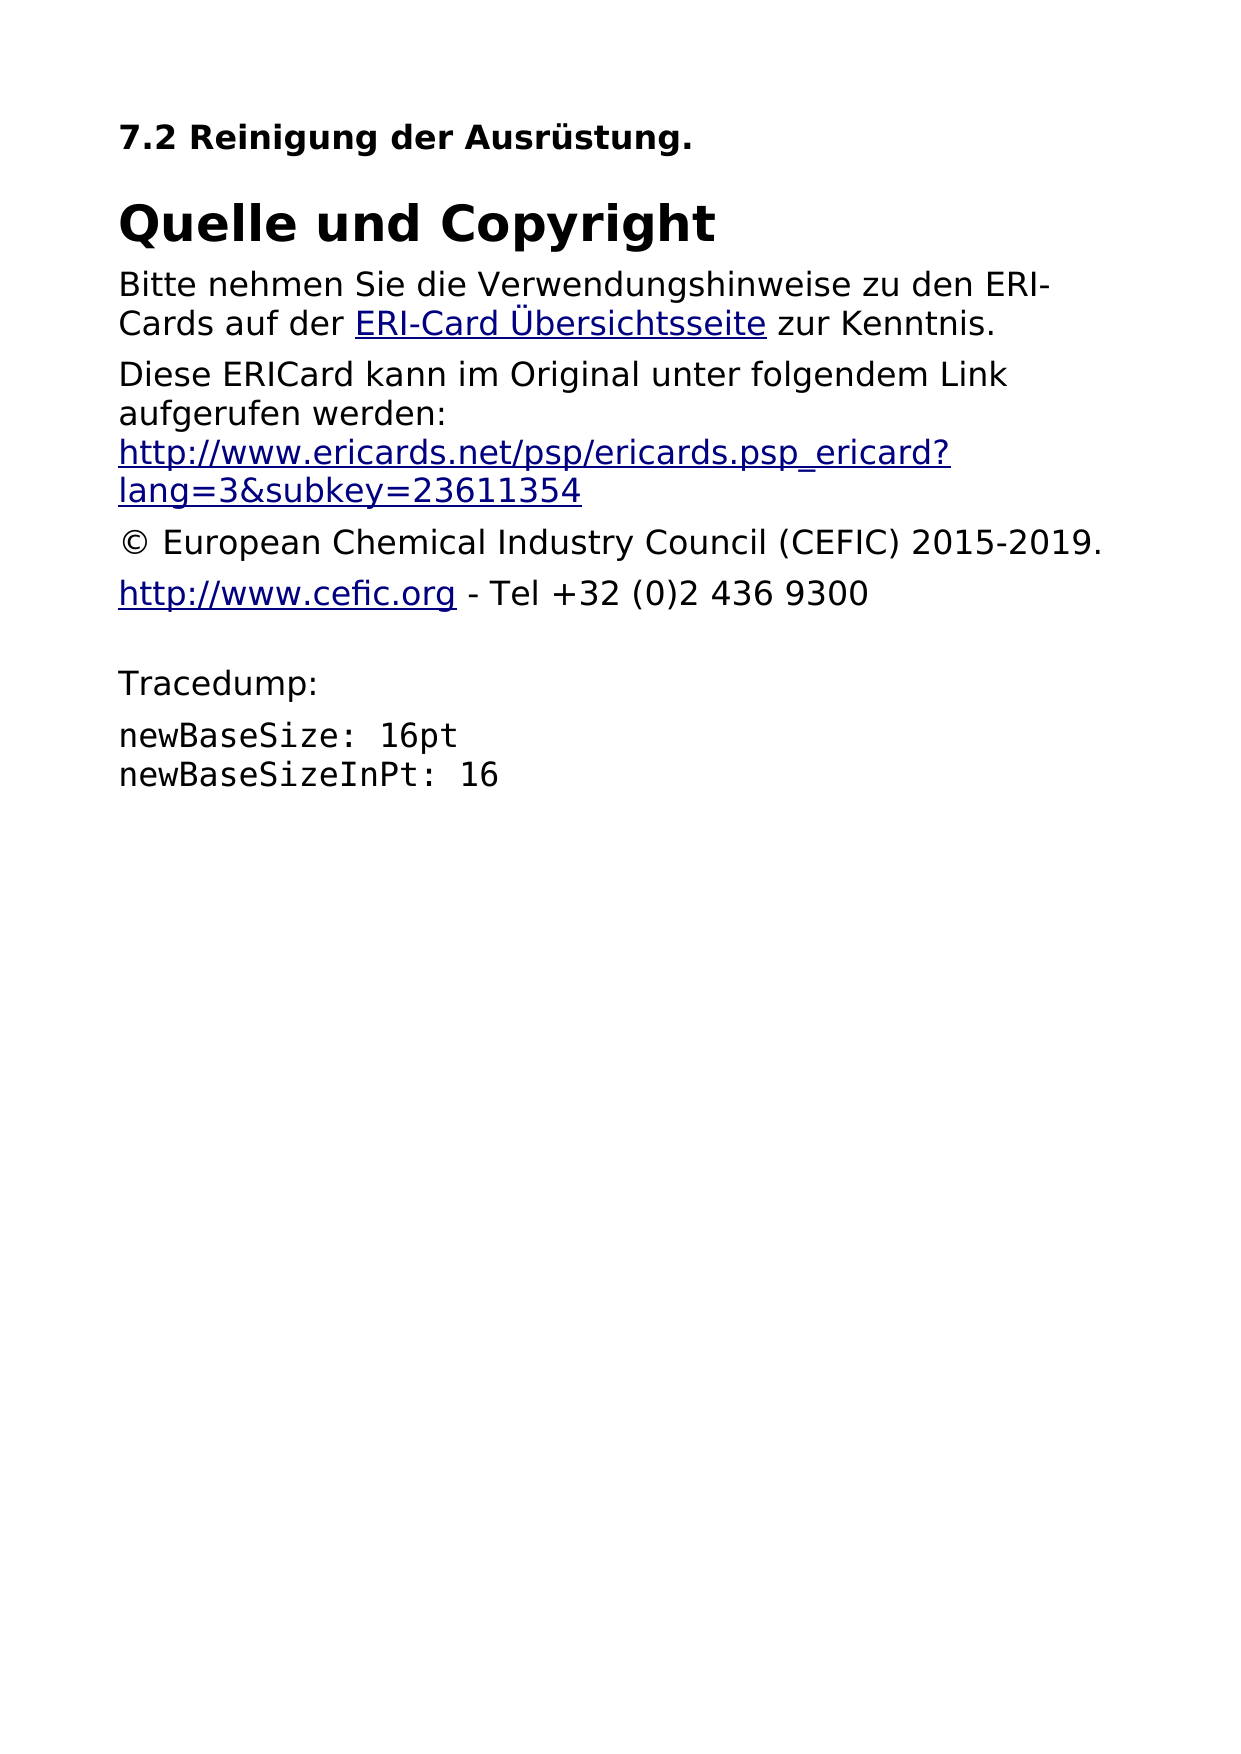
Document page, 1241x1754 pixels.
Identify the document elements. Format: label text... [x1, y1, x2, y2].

subtitle 7.2 Reinigung der Ausrüstung. [118, 118, 1122, 157]
text © European Chemical Industry Council (CEFIC) 2015-2019. [118, 523, 1122, 562]
subtitle Quelle und Copyright [118, 194, 1122, 253]
text Bitte nehmen Sie die Verwendungshinweise zu den ERI-Cards auf der ERI-Card Übersichtsseite zur Kenntnis. [118, 265, 1122, 343]
text Diese ERICard kann im Original unter folgendem Link aufgerufen werden: http://www.ericards.net/psp/ericards.psp_ericard?lang=3&subkey=23611354 [118, 355, 1122, 511]
text newBaseSize: 16pt newBaseSizeInPt: 16 [118, 716, 1122, 794]
text http://www.cefic.org - Tel +32 (0)2 436 9300 [118, 575, 1122, 613]
text Tracedump: [118, 626, 1122, 704]
